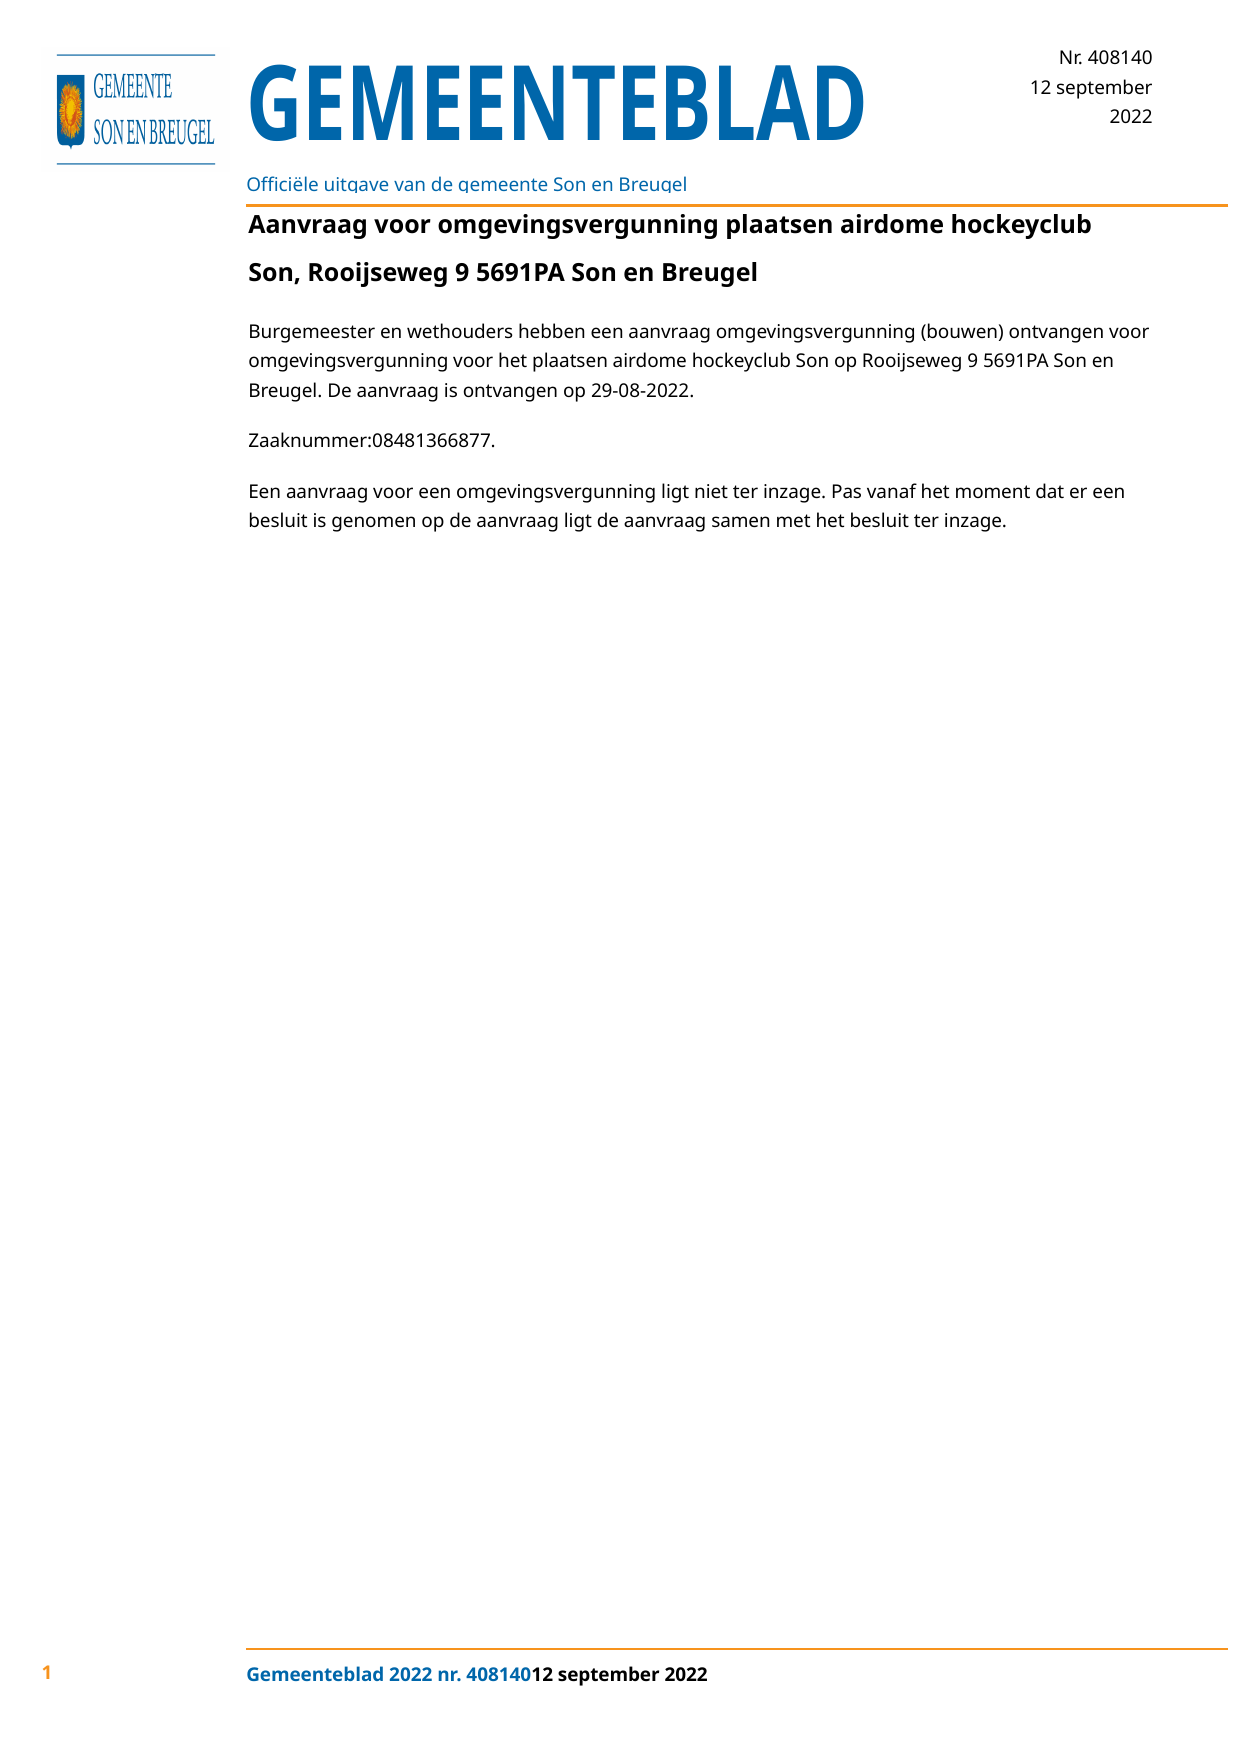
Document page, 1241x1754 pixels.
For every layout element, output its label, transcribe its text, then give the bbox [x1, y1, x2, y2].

text Een aanvraag voor een omgevingsvergunning ligt niet ter inzage. Pas vanaf het moment dat er een besluit is genomen op de aanvraag ligt de aanvraag samen met het besluit ter inzage. [248, 478, 1152, 533]
text Zaaknummer:08481366877. [248, 427, 1152, 453]
text Aanvraag voor omgevingsvergunning plaatsen airdome hockeyclub Son, Rooijseweg 9 5691PA Son en Breugel [248, 207, 1152, 288]
picture [41, 47, 231, 172]
text Burgemeester en wethouders hebben een aanvraag omgevingsvergunning (bouwen) ontvangen voor omgevingsvergunning voor het plaatsen airdome hockeyclub Son op Rooijseweg 9 5691PA Son en Breugel. De aanvraag is ontvangen op 29-08-2022. [248, 318, 1152, 403]
